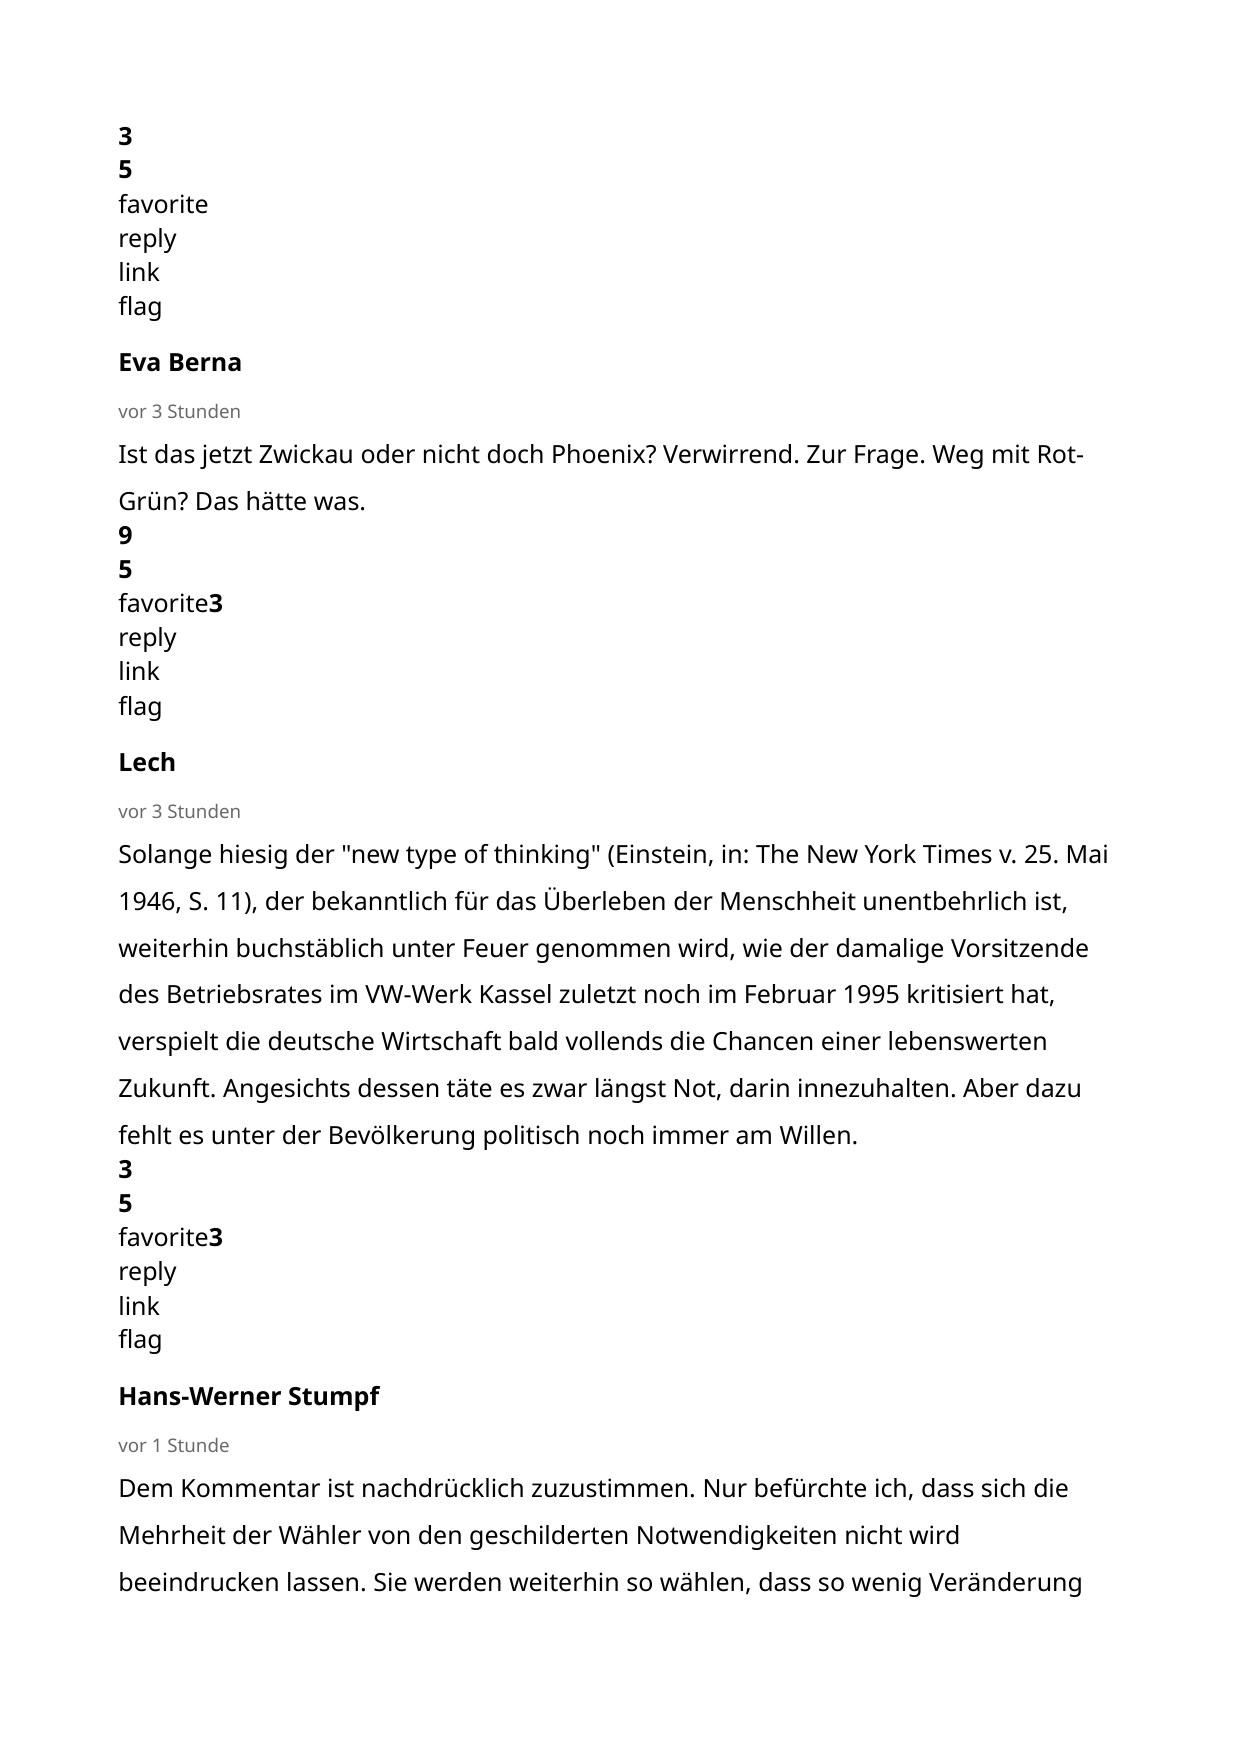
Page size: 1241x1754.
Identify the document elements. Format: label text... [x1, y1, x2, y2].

text flag [118, 688, 1122, 722]
text link [118, 254, 1122, 288]
text Lech [118, 738, 1114, 778]
text link [118, 1288, 1122, 1322]
text flag [118, 288, 1122, 322]
text flag [118, 1322, 1122, 1356]
text favorite [118, 186, 1122, 220]
text Ist das jetzt Zwickau oder nicht doch Phoenix? Verwirrend. Zur Frage. Weg mit Rot-Grün? Das hätte was. [118, 424, 1122, 518]
text favorite3 [118, 1220, 1122, 1254]
text reply [118, 620, 1122, 654]
text vor 3 Stunden [118, 394, 1122, 424]
text Hans-Werner Stumpf [118, 1372, 1114, 1412]
text 3 [118, 118, 1122, 152]
text 9 [118, 518, 1122, 552]
text vor 1 Stunde [118, 1428, 1122, 1458]
text 5 [118, 152, 1122, 186]
text reply [118, 1254, 1122, 1288]
text vor 3 Stunden [118, 794, 1122, 824]
text Dem Kommentar ist nachdrücklich zuzustimmen. Nur befürchte ich, dass sich die Mehrheit der Wähler von den geschilderten Notwendigkeiten nicht wird beeindrucken lassen. Sie werden weiterhin so wählen, dass so wenig Veränderung [118, 1458, 1122, 1598]
text Eva Berna [118, 338, 1114, 379]
text favorite3 [118, 586, 1122, 620]
text link [118, 654, 1122, 688]
text reply [118, 220, 1122, 254]
text Solange hiesig der "new type of thinking" (Einstein, in: The New York Times v. 25. Mai 1946, S. 11), der bekanntlich für das Überleben der Menschheit unentbehrlich ist, weiterhin buchstäblich unter Feuer genommen wird, wie der damalige Vorsitzende des Betriebsrates im VW-Werk Kassel zuletzt noch im Februar 1995 kritisiert hat, verspielt die deutsche Wirtschaft bald vollends die Chancen einer lebenswerten Zukunft. Angesichts dessen täte es zwar längst Not, darin innezuhalten. Aber dazu fehlt es unter der Bevölkerung politisch noch immer am Willen. [118, 824, 1122, 1152]
text 3 [118, 1152, 1122, 1186]
text 5 [118, 552, 1122, 586]
text 5 [118, 1186, 1122, 1220]
